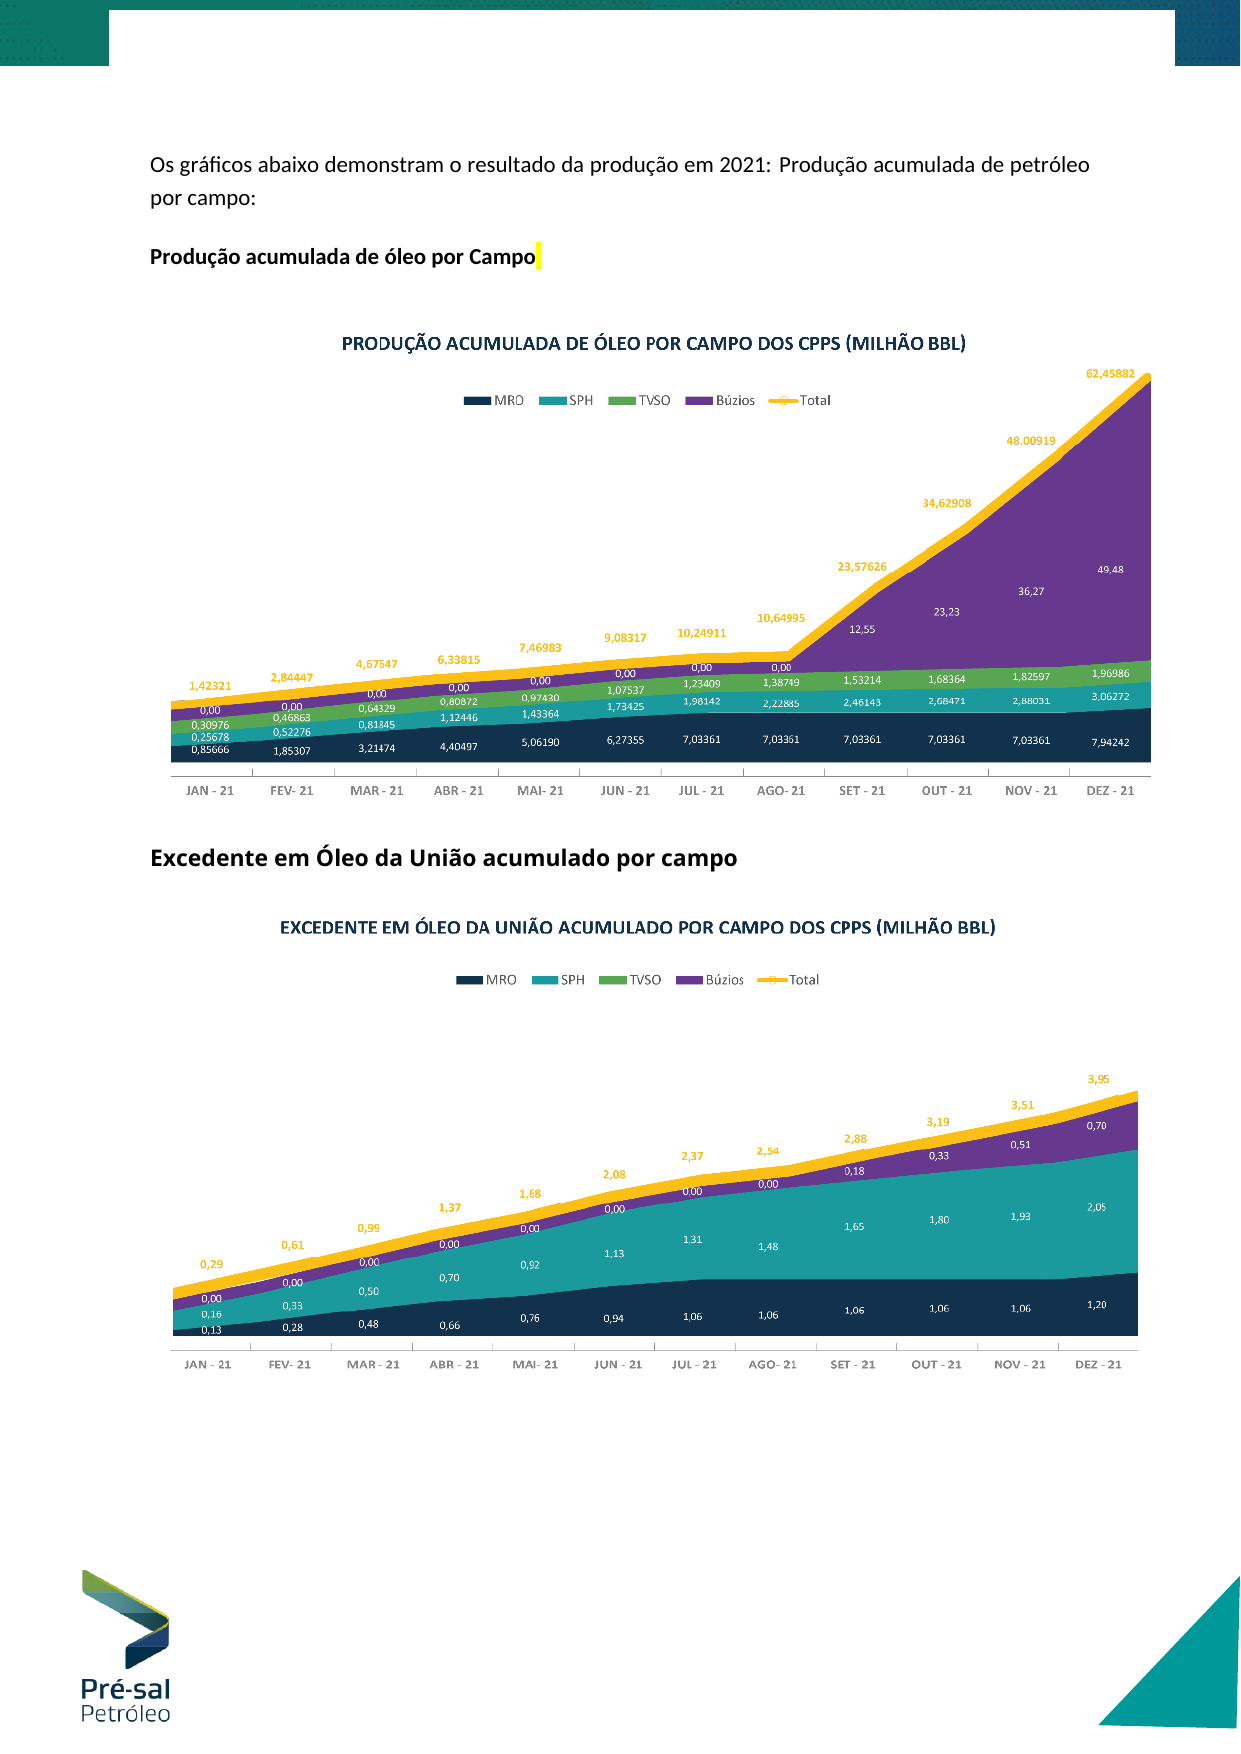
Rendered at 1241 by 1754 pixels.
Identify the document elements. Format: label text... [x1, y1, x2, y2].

subtitle Produção acumulada de óleo por Campo [150, 242, 1090, 270]
subtitle Os gráficos abaixo demonstram o resultado da produção em 2021: Produção acumulada de petróleo por campo: [150, 150, 1090, 212]
subtitle Excedente em Óleo da União acumulado por campo [150, 842, 1090, 873]
